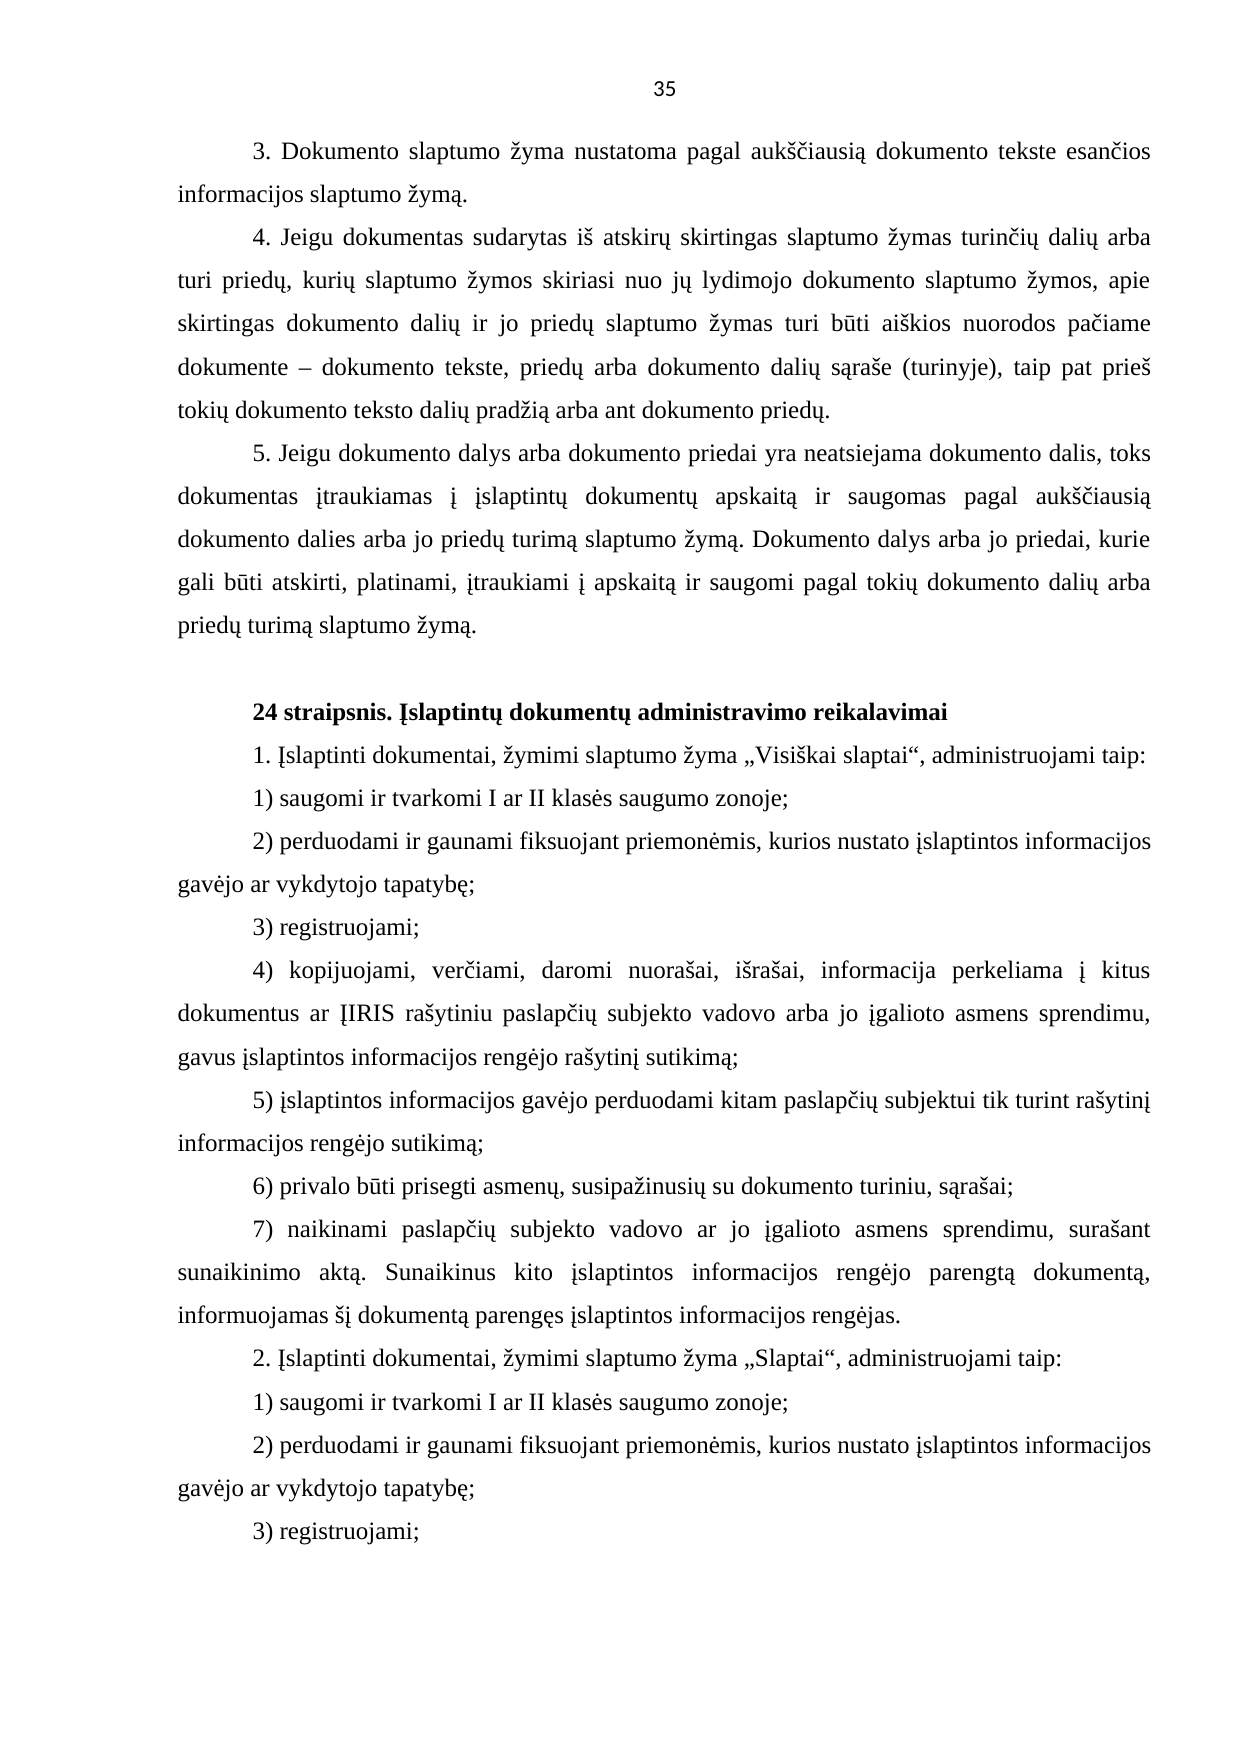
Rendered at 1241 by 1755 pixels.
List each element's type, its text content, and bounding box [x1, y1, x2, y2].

text 2) perduodami ir gaunami fiksuojant priemonėmis, kurios nustato įslaptintos informacijos gavėjo ar vykdytojo tapatybę; [177, 826, 1152, 898]
text 5) įslaptintos informacijos gavėjo perduodami kitam paslapčių subjektui tik turint rašytinį informacijos rengėjo sutikimą; [177, 1085, 1152, 1157]
text 4. Jeigu dokumentas sudarytas iš atskirų skirtingas slaptumo žymas turinčių dalių arba turi priedų, kurių slaptumo žymos skiriasi nuo jų lydimojo dokumento slaptumo žymos, apie skirtingas dokumento dalių ir jo priedų slaptumo žymas turi būti aiškios nuorodos pačiame dokumente – dokumento tekste, priedų arba dokumento dalių sąraše (turinyje), taip pat prieš tokių dokumento teksto dalių pradžią arba ant dokumento priedų. [177, 222, 1152, 423]
text 24 straipsnis. Įslaptintų dokumentų administravimo reikalavimai [177, 697, 1152, 725]
text 7) naikinami paslapčių subjekto vadovo ar jo įgalioto asmens sprendimu, surašant sunaikinimo aktą. Sunaikinus kito įslaptintos informacijos rengėjo parengtą dokumentą, informuojamas šį dokumentą parengęs įslaptintos informacijos rengėjas. [177, 1214, 1152, 1329]
text 4) kopijuojami, verčiami, daromi nuorašai, išrašai, informacija perkeliama į kitus dokumentus ar ĮIRIS rašytiniu paslapčių subjekto vadovo arba jo įgalioto asmens sprendimu, gavus įslaptintos informacijos rengėjo rašytinį sutikimą; [177, 955, 1152, 1070]
text 3. Dokumento slaptumo žyma nustatoma pagal aukščiausią dokumento tekste esančios informacijos slaptumo žymą. [177, 136, 1152, 208]
text 2) perduodami ir gaunami fiksuojant priemonėmis, kurios nustato įslaptintos informacijos gavėjo ar vykdytojo tapatybę; [177, 1430, 1152, 1502]
text 3) registruojami; [177, 1516, 1152, 1545]
text 2. Įslaptinti dokumentai, žymimi slaptumo žyma „Slaptai“, administruojami taip: [177, 1343, 1152, 1372]
text 3) registruojami; [177, 912, 1152, 941]
text 1) saugomi ir tvarkomi I ar II klasės saugumo zonoje; [177, 1387, 1152, 1415]
text 5. Jeigu dokumento dalys arba dokumento priedai yra neatsiejama dokumento dalis, toks dokumentas įtraukiamas į įslaptintų dokumentų apskaitą ir saugomas pagal aukščiausią dokumento dalies arba jo priedų turimą slaptumo žymą. Dokumento dalys arba jo priedai, kurie gali būti atskirti, platinami, įtraukiami į apskaitą ir saugomi pagal tokių dokumento dalių arba priedų turimą slaptumo žymą. [177, 438, 1152, 639]
text 1. Įslaptinti dokumentai, žymimi slaptumo žyma „Visiškai slaptai“, administruojami taip: [177, 740, 1152, 768]
text 1) saugomi ir tvarkomi I ar II klasės saugumo zonoje; [177, 783, 1152, 812]
text 6) privalo būti prisegti asmenų, susipažinusių su dokumento turiniu, sąrašai; [177, 1171, 1152, 1200]
